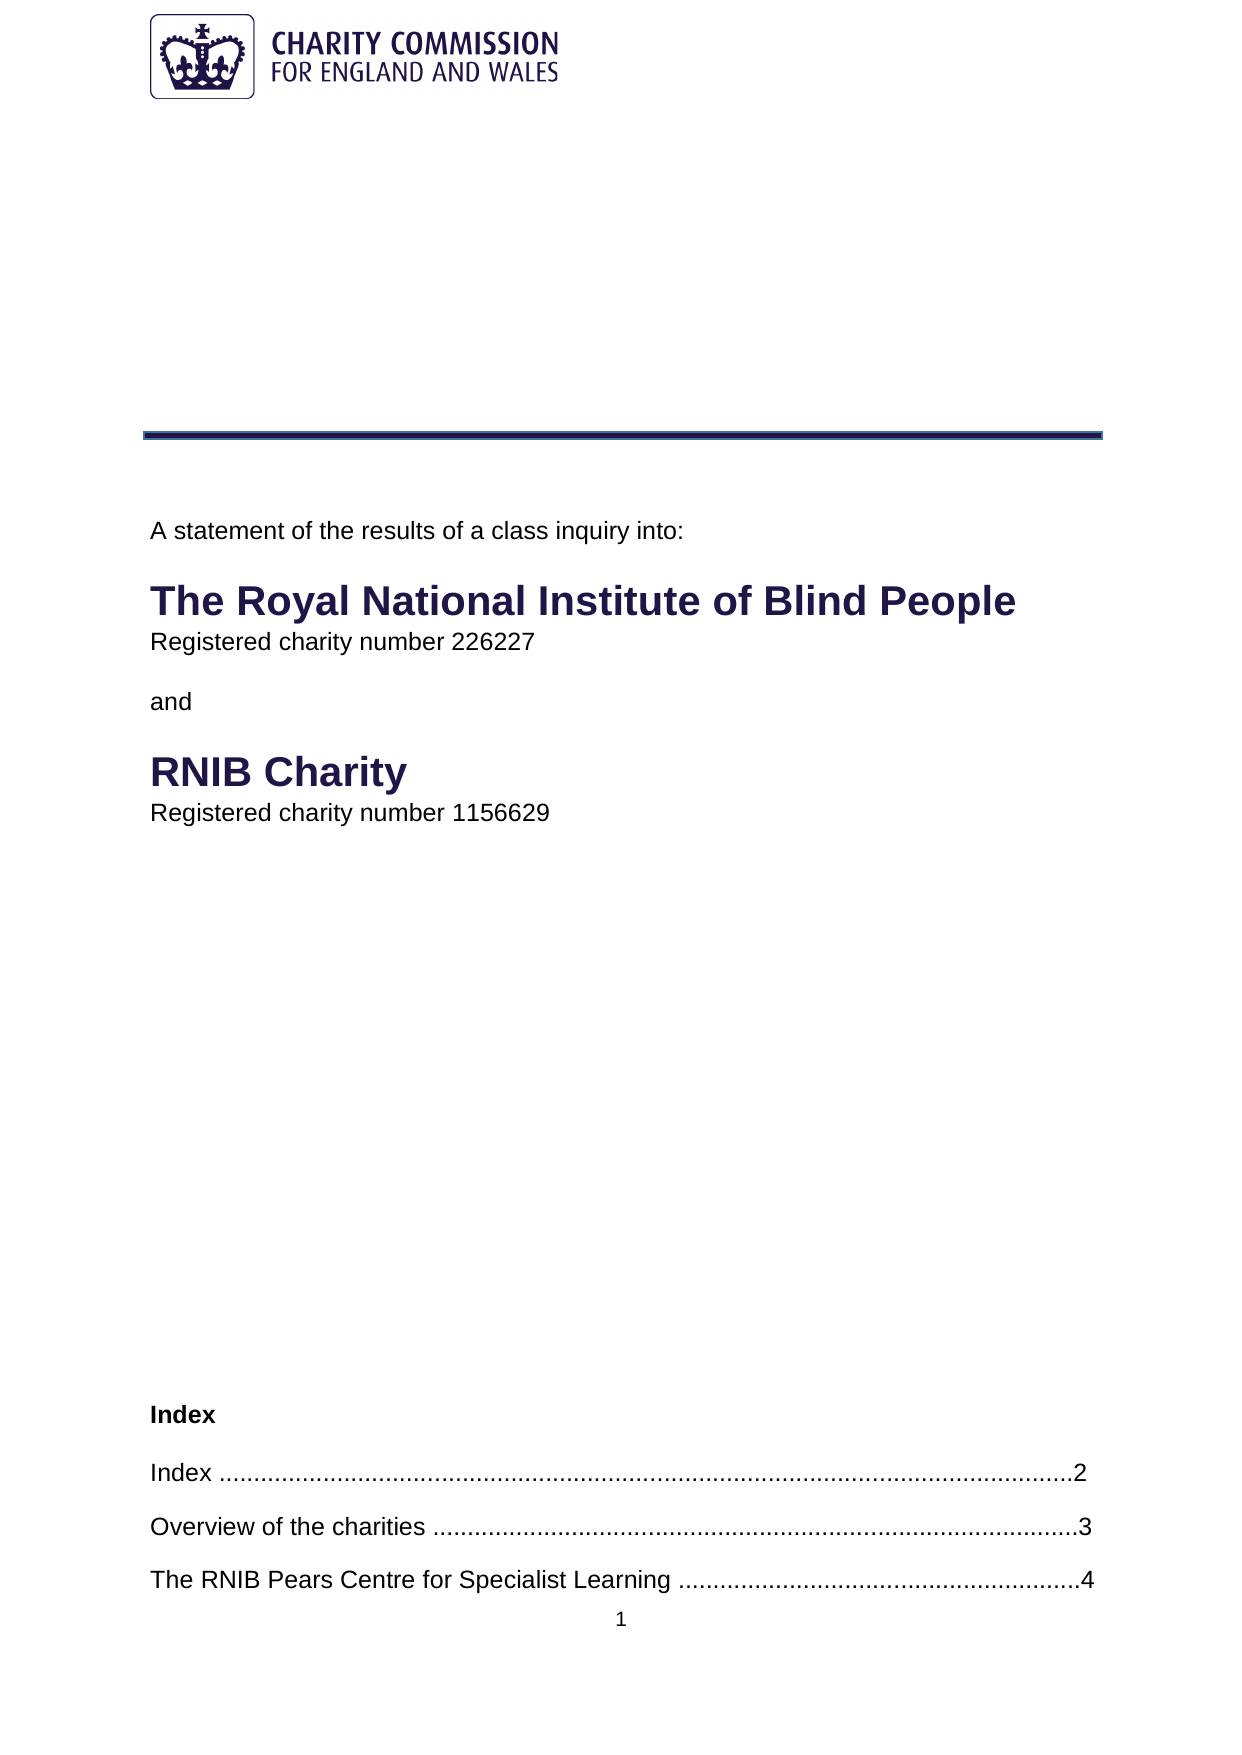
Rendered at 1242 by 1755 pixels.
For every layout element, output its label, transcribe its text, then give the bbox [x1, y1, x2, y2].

text Overview of the charities .............................................................................................3 [150, 1512, 1102, 1540]
text The RNIB Pears Centre for Specialist Learning ..........................................................4 [150, 1565, 1102, 1594]
text A statement of the results of a class inquiry into: [150, 516, 1076, 545]
text The Royal National Institute of Blind People [150, 576, 1076, 624]
text Index ...........................................................................................................................2 [150, 1458, 1102, 1487]
text Registered charity number 226227 [150, 627, 1076, 656]
text RNIB Charity [150, 747, 1076, 795]
text Index [150, 1399, 1102, 1428]
text and [150, 687, 1076, 716]
text Registered charity number 1156629 [150, 797, 1076, 826]
